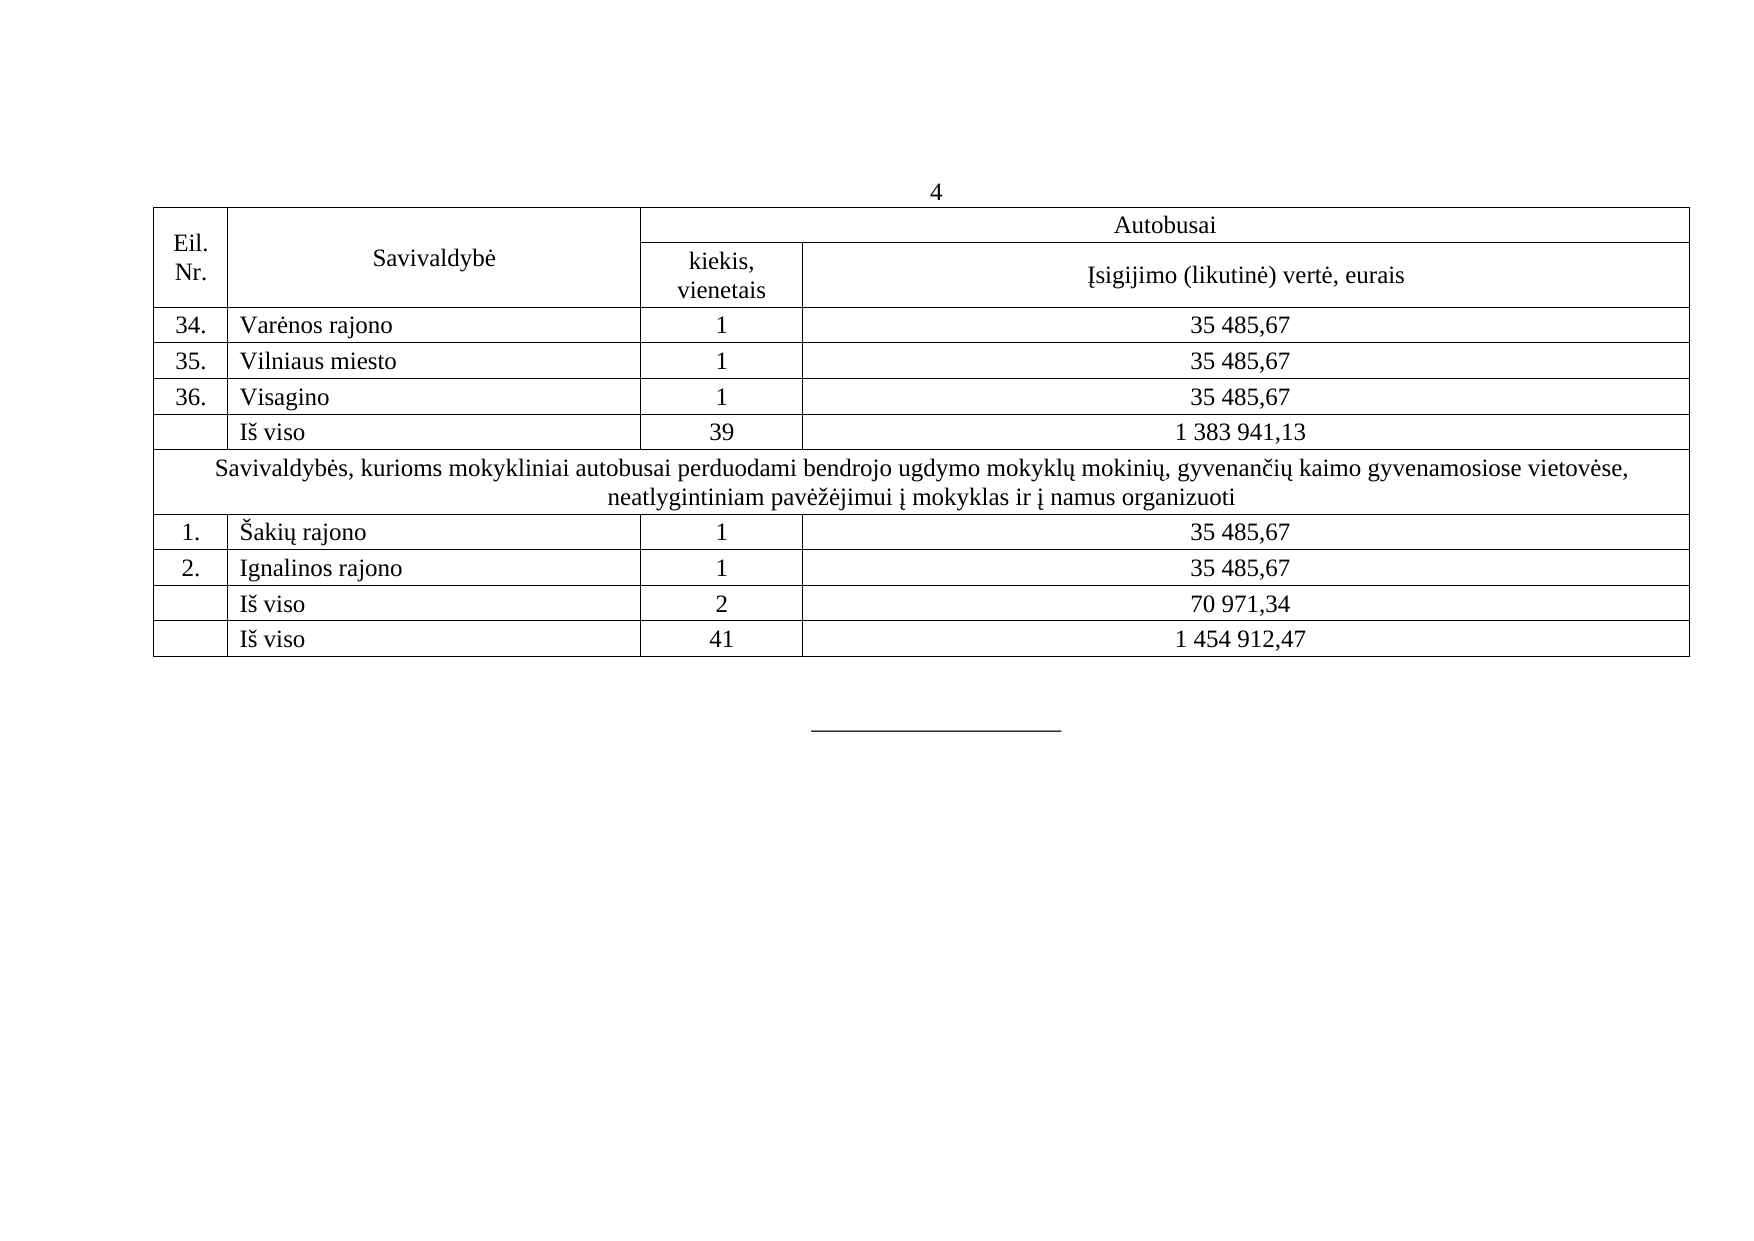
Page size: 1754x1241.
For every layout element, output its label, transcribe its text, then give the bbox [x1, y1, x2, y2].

table_header Eil. Nr. [154, 208, 227, 307]
table_cell 1. [154, 515, 227, 549]
table_header Autobusai [641, 208, 1689, 242]
table_cell 35 485,67 [803, 308, 1689, 342]
table_cell Šakių rajono [228, 515, 640, 549]
table_cell 35. [154, 343, 227, 378]
table_cell 36. [154, 379, 227, 413]
table_cell 1 [641, 515, 802, 549]
text –––––––––––––––––––– [177, 714, 1695, 743]
table_cell 35 485,67 [803, 343, 1689, 378]
table_cell 1 [641, 379, 802, 413]
table_cell 1 [641, 308, 802, 342]
table_cell 34. [154, 308, 227, 342]
table_cell 70 971,34 [803, 586, 1689, 620]
table_cell Varėnos rajono [228, 308, 640, 342]
table_cell 35 485,67 [803, 550, 1689, 585]
table_cell 2. [154, 550, 227, 585]
table_cell Visagino [228, 379, 640, 413]
table_cell Iš viso [228, 415, 640, 449]
table_cell 41 [641, 621, 802, 656]
table_header Savivaldybė [228, 208, 640, 307]
table_cell [154, 621, 227, 656]
table_cell kiekis, vienetais [641, 243, 802, 307]
table_cell Iš viso [228, 621, 640, 656]
table_cell Iš viso [228, 586, 640, 620]
table_cell 1 383 941,13 [803, 415, 1689, 449]
table_cell 35 485,67 [803, 379, 1689, 413]
table_cell 39 [641, 415, 802, 449]
table_cell 1 [641, 343, 802, 378]
table_cell Ignalinos rajono [228, 550, 640, 585]
table_cell [154, 586, 227, 620]
table_cell 35 485,67 [803, 515, 1689, 549]
table_cell Savivaldybės, kurioms mokykliniai autobusai perduodami bendrojo ugdymo mokyklų mokinių, gyvenančių kaimo gyvenamosiose vietovėse, neatlygintiniam pavėžėjimui į mokyklas ir į namus organizuoti [154, 450, 1689, 513]
table_cell Vilniaus miesto [228, 343, 640, 378]
table_cell 1 [641, 550, 802, 585]
table_cell [154, 415, 227, 449]
table_cell Įsigijimo (likutinė) vertė, eurais [803, 243, 1689, 307]
table_cell 1 454 912,47 [803, 621, 1689, 656]
table_cell 2 [641, 586, 802, 620]
